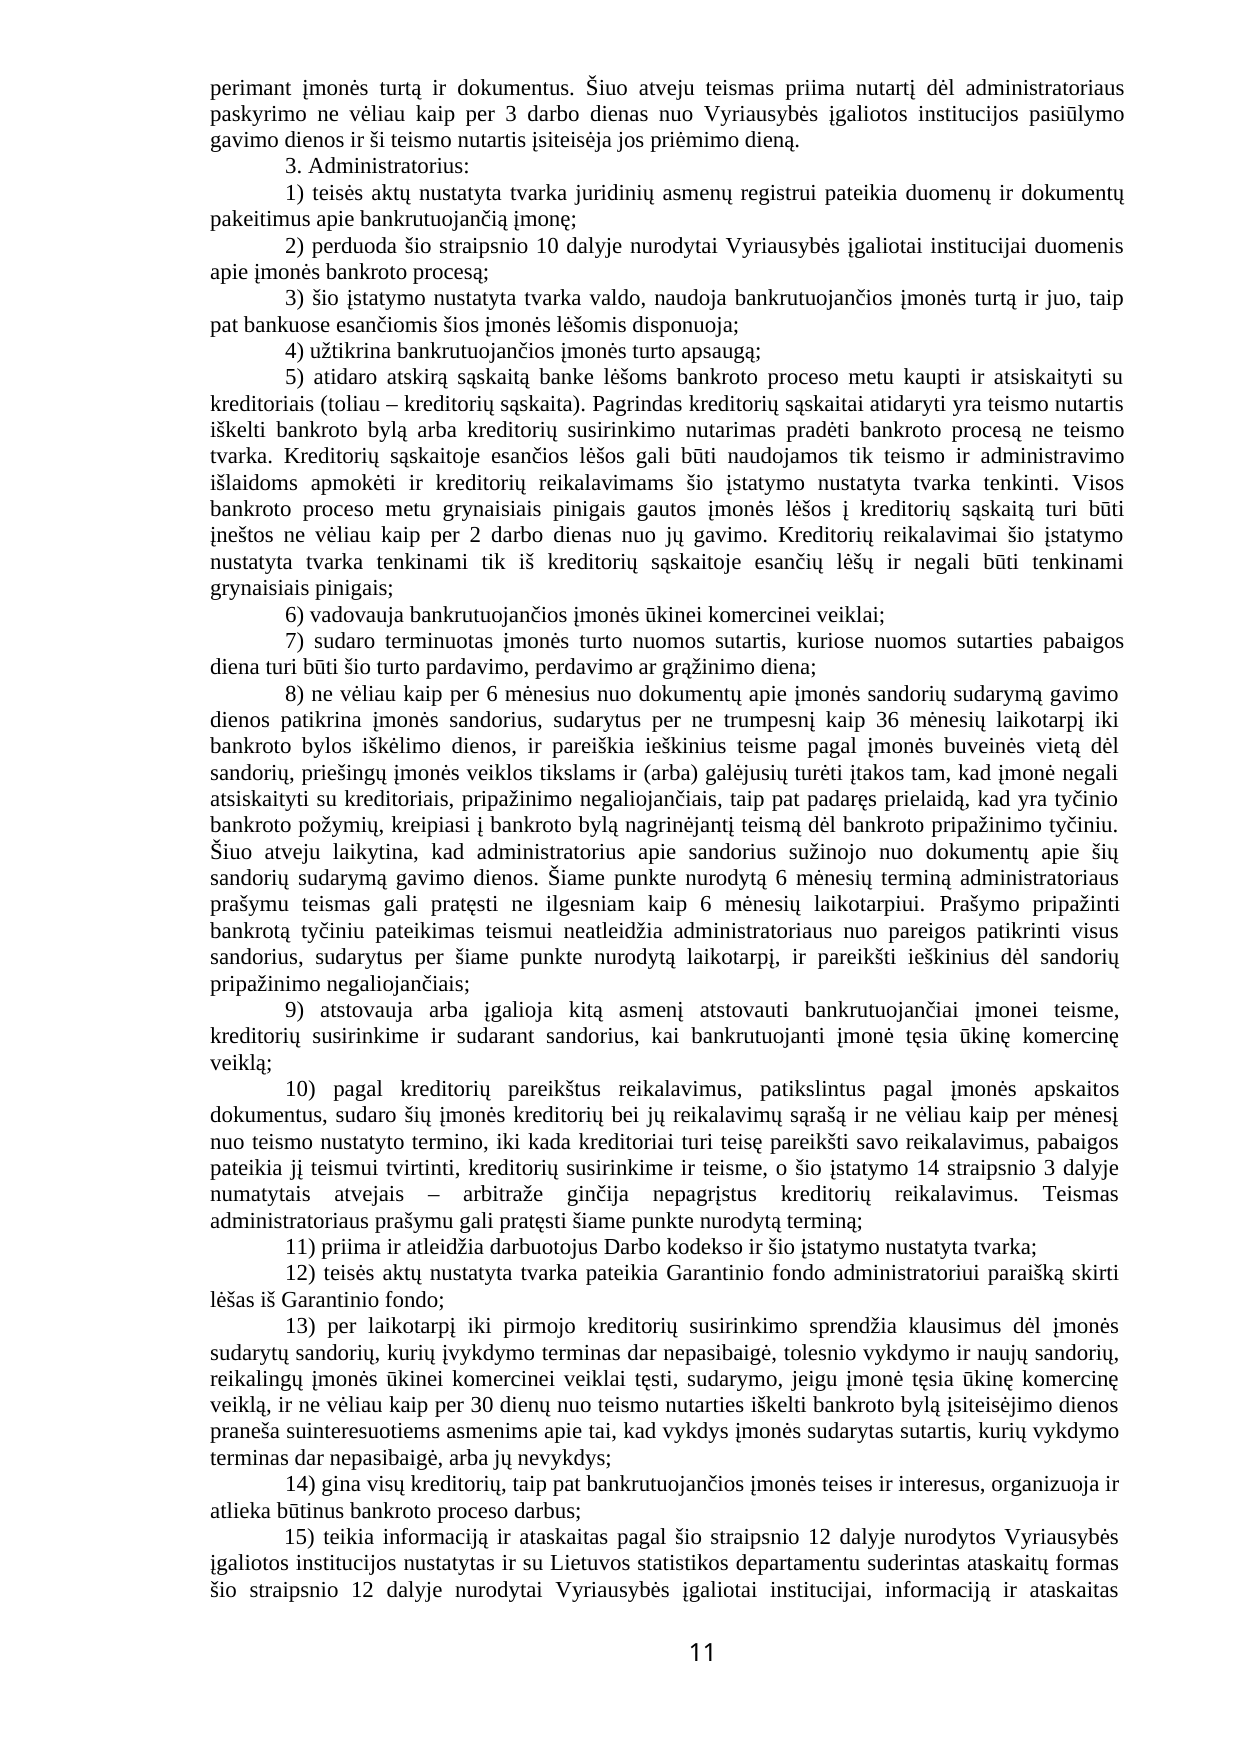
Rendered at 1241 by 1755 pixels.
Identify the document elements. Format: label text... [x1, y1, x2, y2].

text 10) pagal kreditorių pareikštus reikalavimus, patikslintus pagal įmonės apskaitos dokumentus, sudaro šių įmonės kreditorių bei jų reikalavimų sąrašą ir ne vėliau kaip per mėnesį nuo teismo nustatyto termino, iki kada kreditoriai turi teisę pareikšti savo reikalavimus, pabaigos pateikia jį teismui tvirtinti, kreditorių susirinkime ir teisme, o šio įstatymo 14 straipsnio 3 dalyje numatytais atvejais – arbitraže ginčija nepagrįstus kreditorių reikalavimus. Teismas administratoriaus prašymu gali pratęsti šiame punkte nurodytą terminą; [210, 1075, 1120, 1233]
text 6) vadovauja bankrutuojančios įmonės ūkinei komercinei veiklai; [210, 601, 1126, 627]
text 2) perduoda šio straipsnio 10 dalyje nurodytai Vyriausybės įgaliotai institucijai duomenis apie įmonės bankroto procesą; [210, 232, 1126, 284]
text 12) teisės aktų nustatyta tvarka pateikia Garantinio fondo administratoriui paraišką skirti lėšas iš Garantinio fondo; [210, 1259, 1120, 1312]
text 13) per laikotarpį iki pirmojo kreditorių susirinkimo sprendžia klausimus dėl įmonės sudarytų sandorių, kurių įvykdymo terminas dar nepasibaigė, tolesnio vykdymo ir naujų sandorių, reikalingų įmonės ūkinei komercinei veiklai tęsti, sudarymo, jeigu įmonė tęsia ūkinę komercinę veiklą, ir ne vėliau kaip per 30 dienų nuo teismo nutarties iškelti bankroto bylą įsiteisėjimo dienos praneša suinteresuotiems asmenims apie tai, kad vykdys įmonės sudarytas sutartis, kurių vykdymo terminas dar nepasibaigė, arba jų nevykdys; [210, 1312, 1120, 1470]
text 15) teikia informaciją ir ataskaitas pagal šio straipsnio 12 dalyje nurodytos Vyriausybės įgaliotos institucijos nustatytas ir su Lietuvos statistikos departamentu suderintas ataskaitų formas šio straipsnio 12 dalyje nurodytai Vyriausybės įgaliotai institucijai, informaciją ir ataskaitas [210, 1523, 1120, 1602]
text 3) šio įstatymo nustatyta tvarka valdo, naudoja bankrutuojančios įmonės turtą ir juo, taip pat bankuose esančiomis šios įmonės lėšomis disponuoja; [210, 284, 1126, 337]
text 3. Administratorius: [210, 153, 1126, 179]
text 4) užtikrina bankrutuojančios įmonės turto apsaugą; [210, 337, 1126, 363]
text 14) gina visų kreditorių, taip pat bankrutuojančios įmonės teises ir interesus, organizuoja ir atlieka būtinus bankroto proceso darbus; [210, 1470, 1120, 1523]
text 1) teisės aktų nustatyta tvarka juridinių asmenų registrui pateikia duomenų ir dokumentų pakeitimus apie bankrutuojančią įmonę; [210, 179, 1126, 232]
text 11) priima ir atleidžia darbuotojus Darbo kodekso ir šio įstatymo nustatyta tvarka; [210, 1233, 1120, 1259]
text 9) atstovauja arba įgalioja kitą asmenį atstovauti bankrutuojančiai įmonei teisme, kreditorių susirinkime ir sudarant sandorius, kai bankrutuojanti įmonė tęsia ūkinę komercinę veiklą; [210, 996, 1120, 1075]
text 5) atidaro atskirą sąskaitą banke lėšoms bankroto proceso metu kaupti ir atsiskaityti su kreditoriais (toliau – kreditorių sąskaita). Pagrindas kreditorių sąskaitai atidaryti yra teismo nutartis iškelti bankroto bylą arba kreditorių susirinkimo nutarimas pradėti bankroto procesą ne teismo tvarka. Kreditorių sąskaitoje esančios lėšos gali būti naudojamos tik teismo ir administravimo išlaidoms apmokėti ir kreditorių reikalavimams šio įstatymo nustatyta tvarka tenkinti. Visos bankroto proceso metu grynaisiais pinigais gautos įmonės lėšos į kreditorių sąskaitą turi būti įneštos ne vėliau kaip per 2 darbo dienas nuo jų gavimo. Kreditorių reikalavimai šio įstatymo nustatyta tvarka tenkinami tik iš kreditorių sąskaitoje esančių lėšų ir negali būti tenkinami grynaisiais pinigais; [210, 363, 1126, 601]
text perimant įmonės turtą ir dokumentus. Šiuo atveju teismas priima nutartį dėl administratoriaus paskyrimo ne vėliau kaip per 3 darbo dienas nuo Vyriausybės įgaliotos institucijos pasiūlymo gavimo dienos ir ši teismo nutartis įsiteisėja jos priėmimo dieną. [210, 73, 1126, 153]
text 7) sudaro terminuotas įmonės turto nuomos sutartis, kuriose nuomos sutarties pabaigos diena turi būti šio turto pardavimo, perdavimo ar grąžinimo diena; [210, 627, 1126, 680]
text 8) ne vėliau kaip per 6 mėnesius nuo dokumentų apie įmonės sandorių sudarymą gavimo dienos patikrina įmonės sandorius, sudarytus per ne trumpesnį kaip 36 mėnesių laikotarpį iki bankroto bylos iškėlimo dienos, ir pareiškia ieškinius teisme pagal įmonės buveinės vietą dėl sandorių, priešingų įmonės veiklos tikslams ir (arba) galėjusių turėti įtakos tam, kad įmonė negali atsiskaityti su kreditoriais, pripažinimo negaliojančiais, taip pat padaręs prielaidą, kad yra tyčinio bankroto požymių, kreipiasi į bankroto bylą nagrinėjantį teismą dėl bankroto pripažinimo tyčiniu. Šiuo atveju laikytina, kad administratorius apie sandorius sužinojo nuo dokumentų apie šių sandorių sudarymą gavimo dienos. Šiame punkte nurodytą 6 mėnesių terminą administratoriaus prašymu teismas gali pratęsti ne ilgesniam kaip 6 mėnesių laikotarpiui. Prašymo pripažinti bankrotą tyčiniu pateikimas teismui neatleidžia administratoriaus nuo pareigos patikrinti visus sandorius, sudarytus per šiame punkte nurodytą laikotarpį, ir pareikšti ieškinius dėl sandorių pripažinimo negaliojančiais; [210, 680, 1120, 996]
